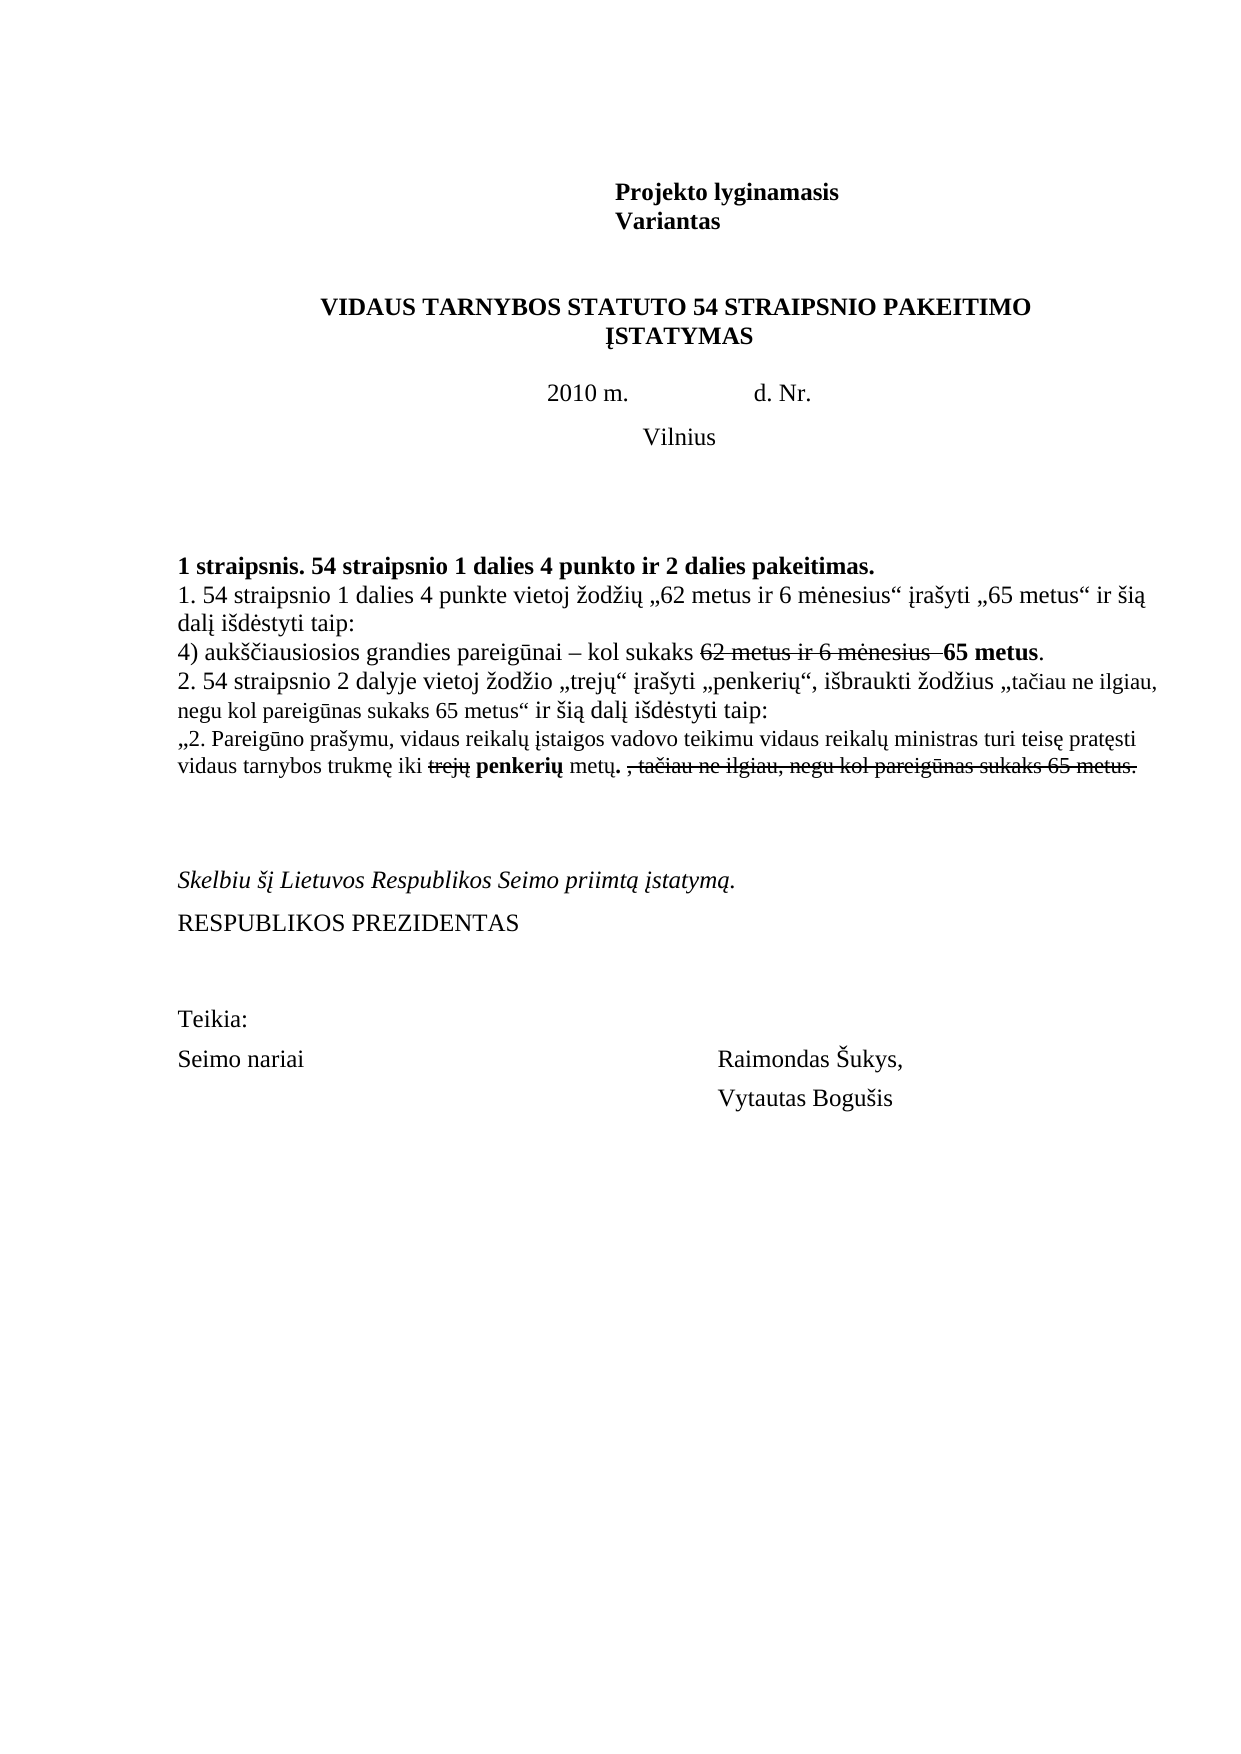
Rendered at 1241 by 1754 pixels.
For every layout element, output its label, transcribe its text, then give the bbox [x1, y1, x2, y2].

text Variantas [177, 206, 1020, 235]
text 4) aukščiausiosios grandies pareigūnai – kol sukaks 62 metus ir 6 mėnesius 65 metus. [177, 637, 1181, 666]
text 2010 m. d. Nr. [177, 378, 1181, 407]
text 1 straipsnis. 54 straipsnio 1 dalies 4 punkto ir 2 dalies pakeitimas. [177, 551, 1181, 580]
text Projekto lyginamasis [177, 177, 1020, 206]
text Seimo nariai Raimondas Šukys, [177, 1044, 1181, 1072]
text RESPUBLIKOS PREZIDENTAS [177, 908, 1181, 937]
text Teikia: [177, 1004, 1181, 1033]
text Skelbiu šį Lietuvos Respublikos Seimo priimtą įstatymą. [177, 865, 1181, 893]
text Vilnius [177, 422, 1181, 450]
text VIDAUS TARNYBOS STATUTO 54 STRAIPSNIO PAKEITIMO [177, 292, 1181, 321]
text 1. 54 straipsnio 1 dalies 4 punkte vietoj žodžių „62 metus ir 6 mėnesius“ įrašyti „65 metus“ ir šią dalį išdėstyti taip: [177, 580, 1181, 637]
text 2. 54 straipsnio 2 dalyje vietoj žodžio „trejų“ įrašyti „penkerių“, išbraukti žodžius „tačiau ne ilgiau, negu kol pareigūnas sukaks 65 metus“ ir šią dalį išdėstyti taip: [177, 666, 1181, 723]
text „2. Pareigūno prašymu, vidaus reikalų įstaigos vadovo teikimu vidaus reikalų ministras turi teisę pratęsti vidaus tarnybos trukmę iki trejų penkerių metų. , tačiau ne ilgiau, negu kol pareigūnas sukaks 65 metus. [177, 723, 1181, 778]
text Vytautas Bogušis [582, 1083, 1181, 1112]
text ĮSTATYMAS [177, 321, 1181, 350]
